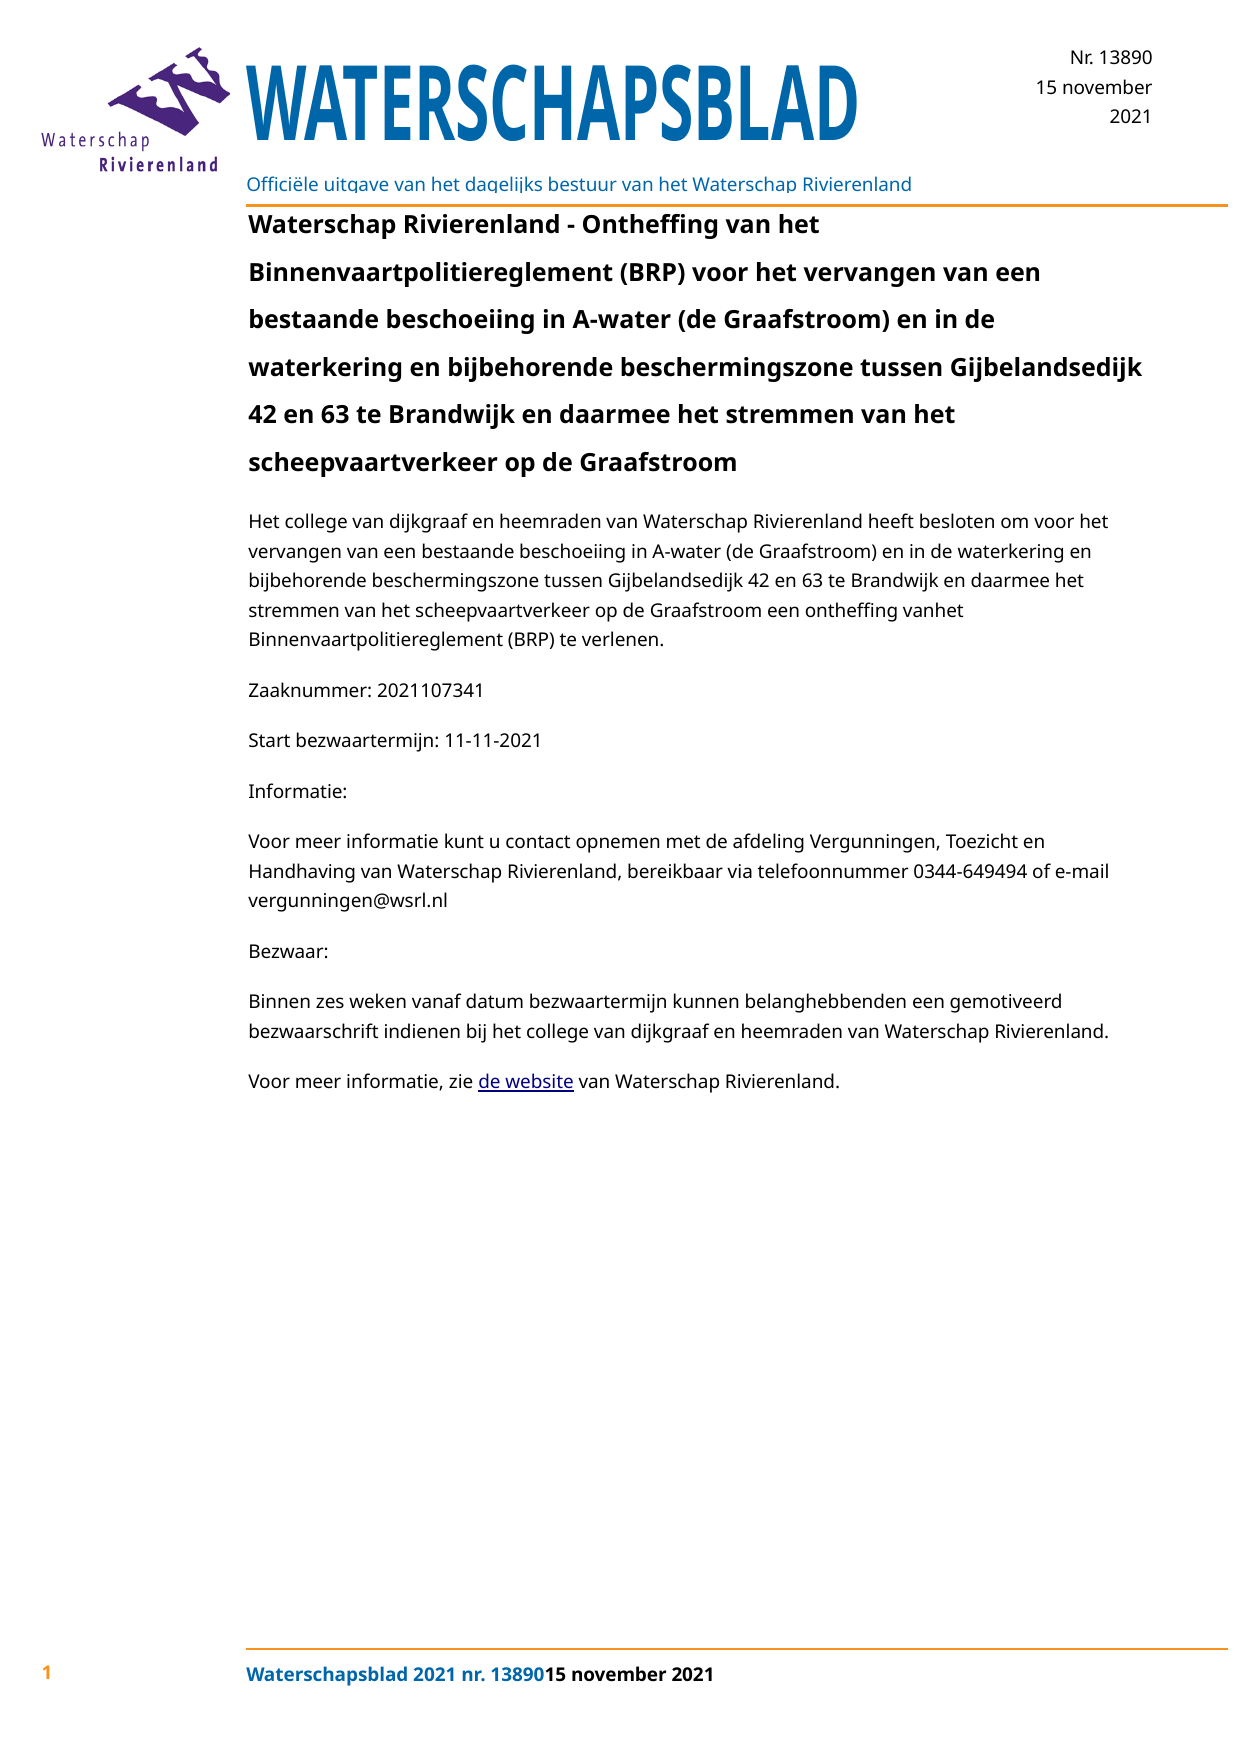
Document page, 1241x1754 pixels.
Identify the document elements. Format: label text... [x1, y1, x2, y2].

text Zaaknummer: 2021107341 [248, 677, 1152, 703]
text Binnen zes weken vanaf datum bezwaartermijn kunnen belanghebbenden een gemotiveerd bezwaarschrift indienen bij het college van dijkgraaf en heemraden van Waterschap Rivierenland. [248, 988, 1152, 1044]
text Het college van dijkgraaf en heemraden van Waterschap Rivierenland heeft besloten om voor het vervangen van een bestaande beschoeiing in A-water (de Graafstroom) en in de waterkering en bijbehorende beschermingszone tussen Gijbelandsedijk 42 en 63 te Brandwijk en daarmee het stremmen van het scheepvaartverkeer op de Graafstroom een ontheffing vanhet Binnenvaartpolitiereglement (BRP) te verlenen. [248, 508, 1152, 652]
picture [41, 47, 231, 172]
text Start bezwaartermijn: 11-11-2021 [248, 727, 1152, 753]
text Voor meer informatie, zie de website van Waterschap Rivierenland. [248, 1068, 1152, 1094]
text Bezwaar: [248, 938, 1152, 964]
text Informatie: [248, 778, 1152, 804]
text Voor meer informatie kunt u contact opnemen met de afdeling Vergunningen, Toezicht en Handhaving van Waterschap Rivierenland, bereikbaar via telefoonnummer 0344-649494 of e-mail vergunningen@wsrl.nl [248, 828, 1152, 913]
text Waterschap Rivierenland - Ontheffing van het Binnenvaartpolitiereglement (BRP) voor het vervangen van een bestaande beschoeiing in A-water (de Graafstroom) en in de waterkering en bijbehorende beschermingszone tussen Gijbelandsedijk 42 en 63 te Brandwijk en daarmee het stremmen van het scheepvaartverkeer op de Graafstroom [248, 207, 1152, 479]
